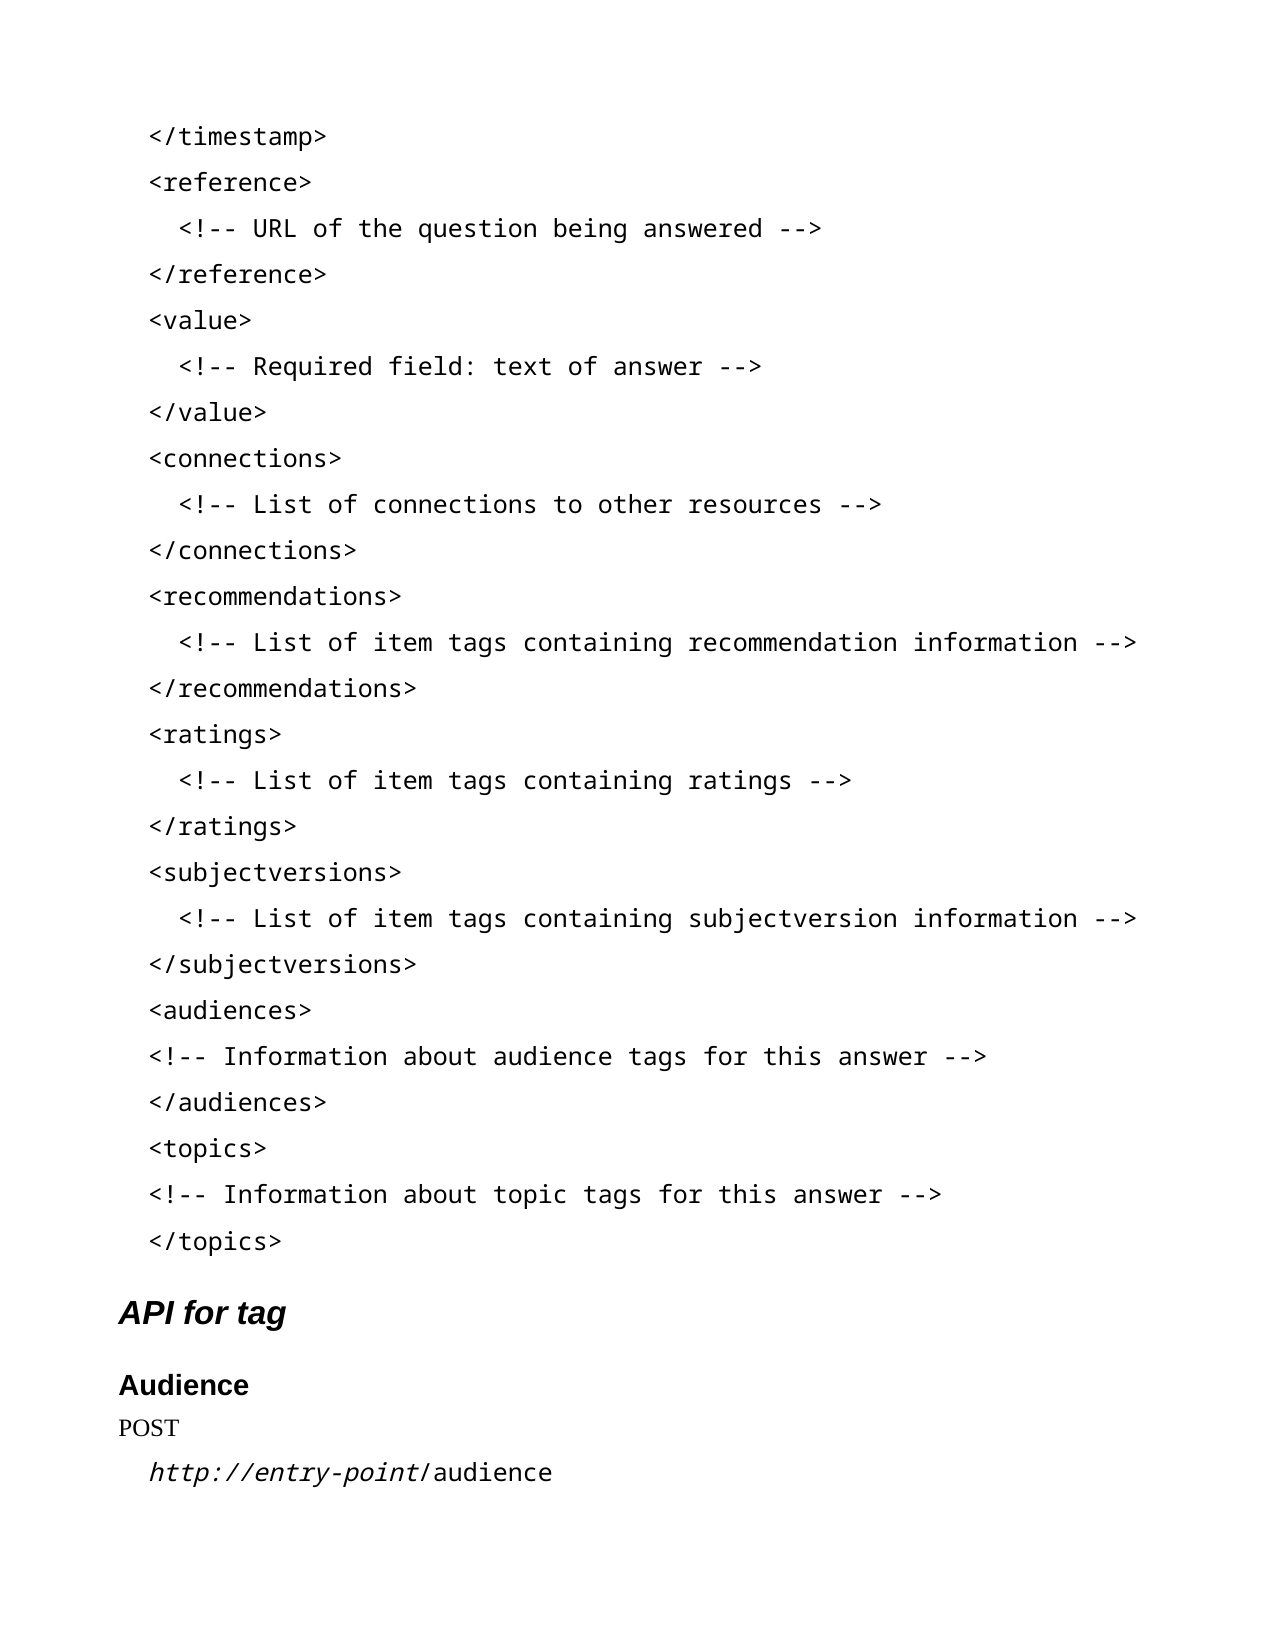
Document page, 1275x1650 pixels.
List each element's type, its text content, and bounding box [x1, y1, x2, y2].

text </timestamp> [148, 118, 1157, 152]
text <!-- URL of the question being answered --> [148, 210, 1157, 244]
text </audiences> [148, 1085, 1157, 1119]
text <value> [148, 302, 1157, 336]
text <ratings> [148, 717, 1157, 751]
text </recommendations> [148, 671, 1157, 705]
text <!-- List of connections to other resources --> [148, 486, 1157, 521]
text <audiences> [148, 993, 1157, 1027]
text POST [118, 1414, 1157, 1442]
text <!-- Required field: text of answer --> [148, 348, 1157, 382]
text </topics> [148, 1223, 1157, 1257]
text <topics> [148, 1131, 1157, 1165]
text <!-- Information about audience tags for this answer --> [148, 1039, 1157, 1073]
text </reference> [148, 256, 1157, 290]
text <reference> [148, 164, 1157, 198]
text </connections> [148, 532, 1157, 567]
text </ratings> [148, 809, 1157, 843]
text </value> [148, 394, 1157, 428]
text <connections> [148, 440, 1157, 474]
subtitle Audience [118, 1369, 1157, 1402]
text <subjectversions> [148, 855, 1157, 889]
text </subjectversions> [148, 947, 1157, 981]
text http://entry-point/audience [148, 1454, 1157, 1488]
subtitle API for tag [118, 1294, 1157, 1331]
text <recommendations> [148, 578, 1157, 613]
text <!-- List of item tags containing subjectversion information --> [148, 901, 1157, 935]
text <!-- List of item tags containing recommendation information --> [148, 624, 1157, 659]
text <!-- List of item tags containing ratings --> [148, 763, 1157, 797]
text <!-- Information about topic tags for this answer --> [148, 1177, 1157, 1211]
